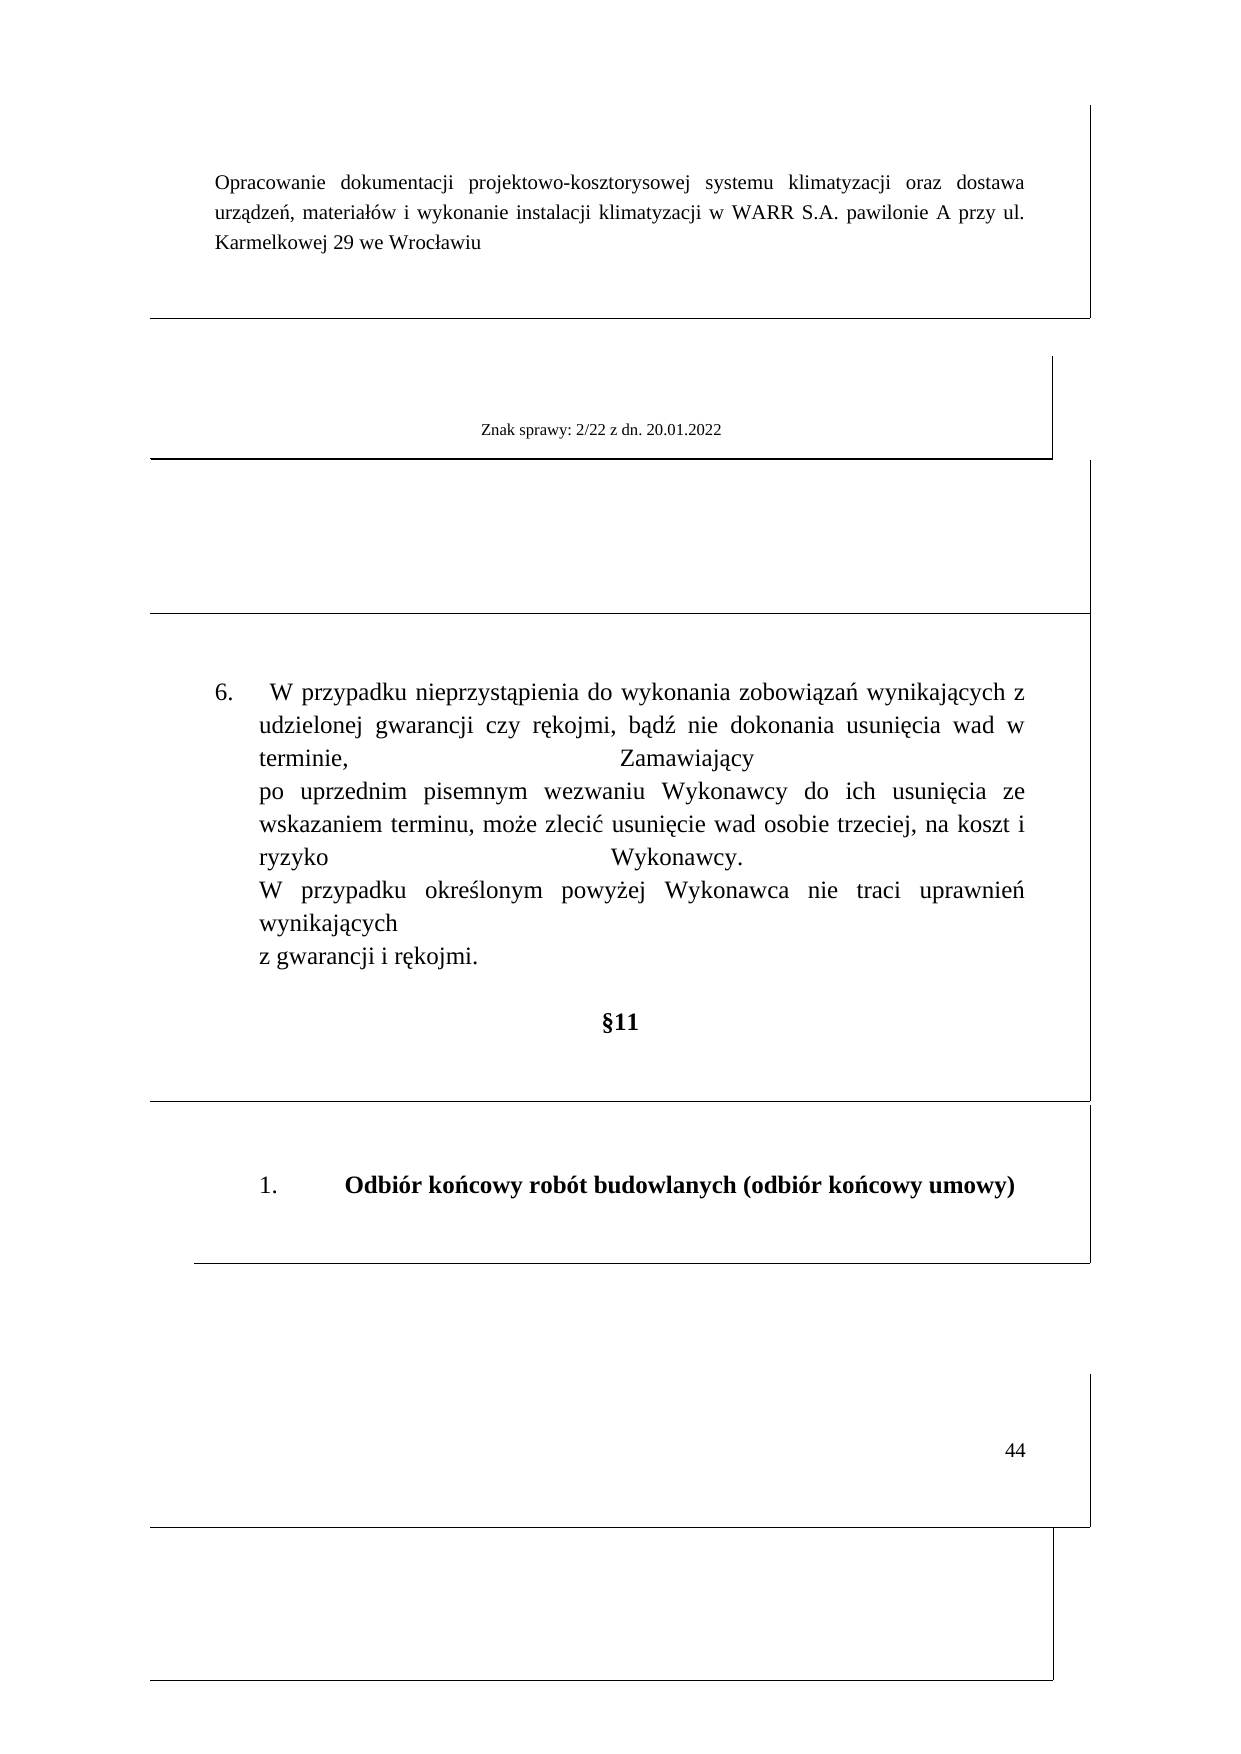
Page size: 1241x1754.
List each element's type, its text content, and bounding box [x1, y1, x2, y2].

list W przypadku nieprzystąpienia do wykonania zobowiązań wynikających z udzielonej gwarancji czy rękojmi, bądź nie dokonania usunięcia wad w terminie, Zamawiający po uprzednim pisemnym wezwaniu Wykonawcy do ich usunięcia ze wskazaniem terminu, może zlecić usunięcie wad osobie trzeciej, na koszt i ryzyko Wykonawcy. W przypadku określonym powyżej Wykonawca nie traci uprawnień wynikających z gwarancji i rękojmi. [150, 613, 1090, 943]
list Odbiór końcowy robót budowlanych (odbiór końcowy umowy) [194, 1105, 1090, 1263]
text §11 [150, 943, 1090, 1101]
